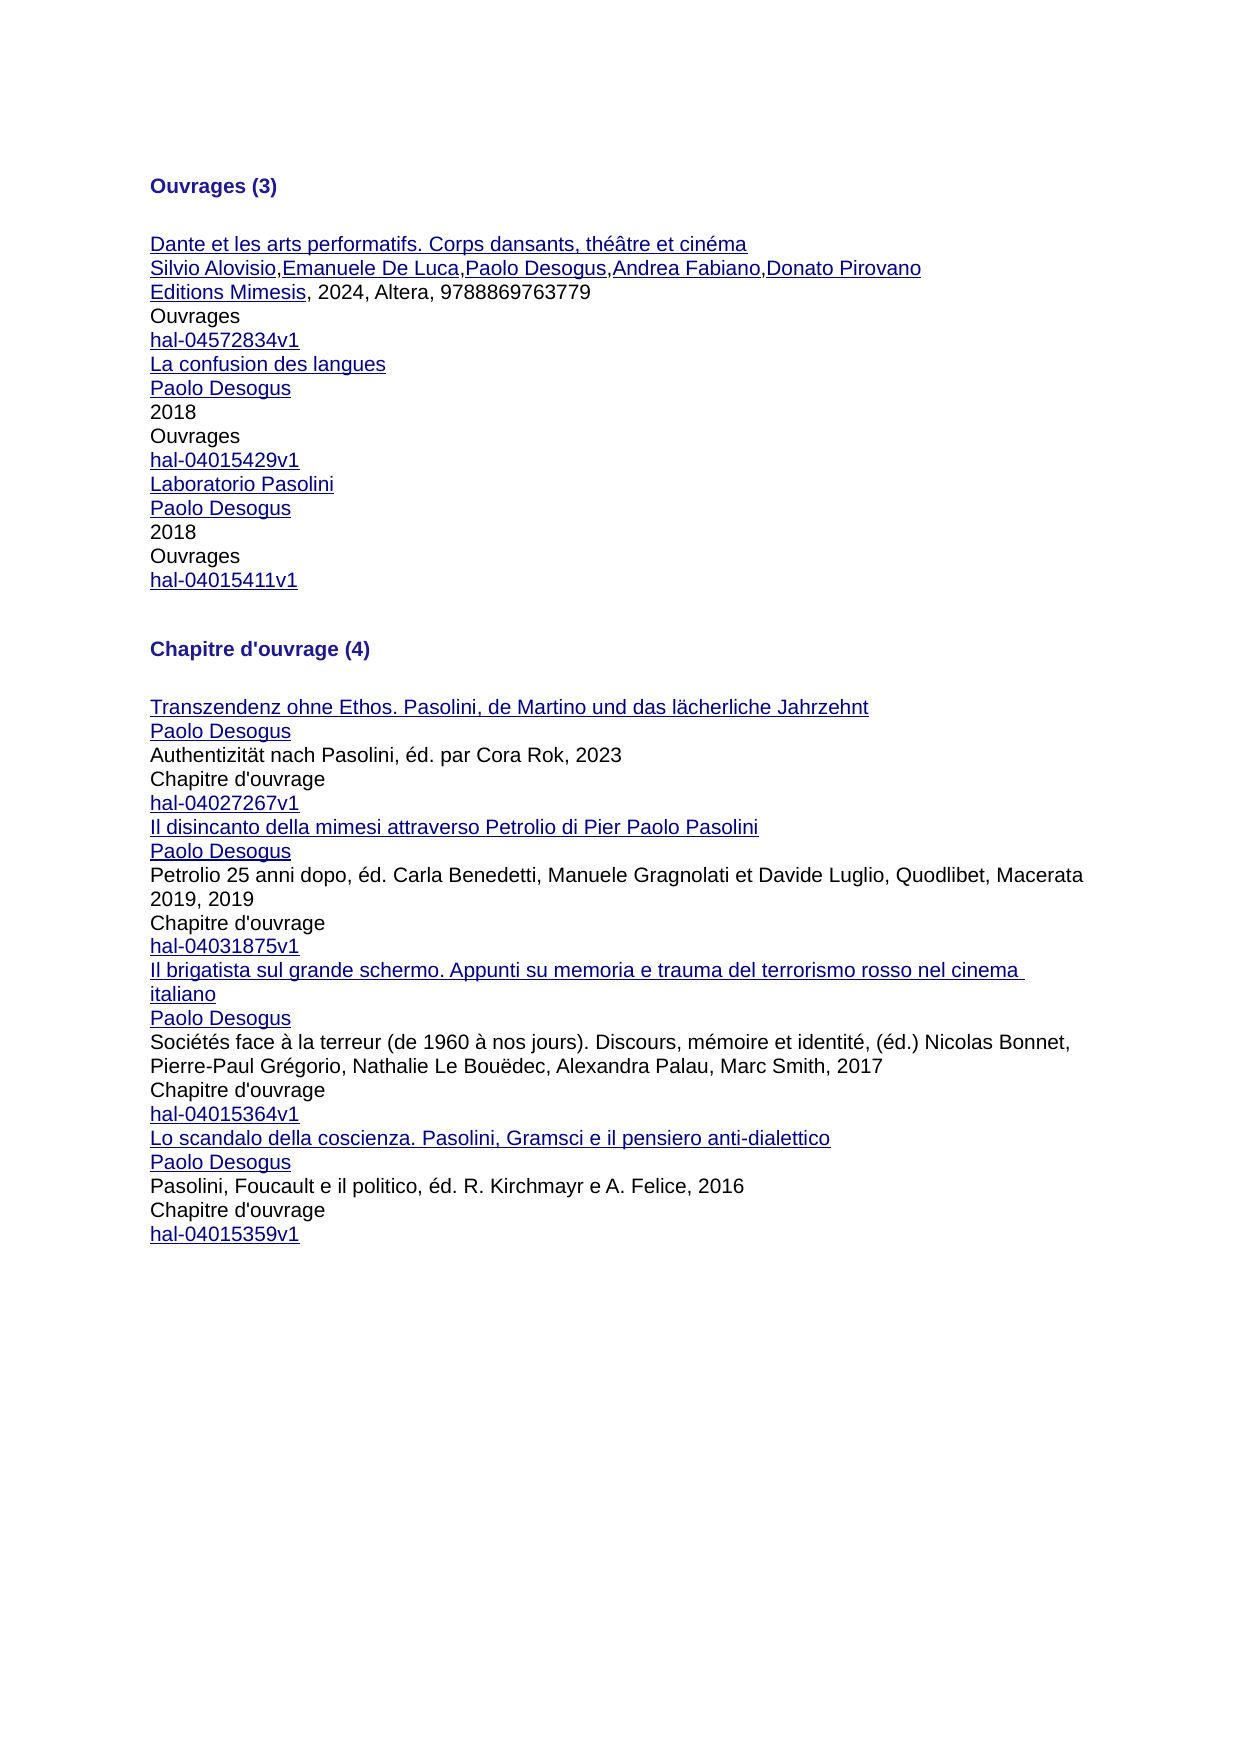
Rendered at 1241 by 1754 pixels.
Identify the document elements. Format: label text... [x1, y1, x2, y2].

subtitle Chapitre d'ouvrage (4) [150, 636, 1090, 660]
table_cell Il brigatista sul grande schermo. Appunti su memoria e trauma del terrorismo rosso nel cinema italiano Paolo Desogus Sociétés face à la terreur (de 1960 à nos jours). Discours, mémoire et identité, (éd.) Nicolas Bonnet, Pierre-Paul Grégorio, Nathalie Le Bouëdec, Alexandra Palau, Marc Smith, 2017 Chapitre d'ouvrage hal-04015364v1 [150, 958, 1090, 1126]
table_cell Laboratorio Pasolini Paolo Desogus 2018 Ouvrages hal-04015411v1 [150, 472, 1090, 592]
table_header Transzendenz ohne Ethos. Pasolini, de Martino und das lächerliche Jahrzehnt Paolo Desogus Authentizität nach Pasolini, éd. par Cora Rok, 2023 Chapitre d'ouvrage hal-04027267v1 [150, 695, 1090, 814]
table_cell La confusion des langues Paolo Desogus 2018 Ouvrages hal-04015429v1 [150, 352, 1090, 472]
table_header Dante et les arts performatifs. Corps dansants, théâtre et cinéma Silvio Alovisio,Emanuele De Luca,Paolo Desogus,Andrea Fabiano,Donato Pirovano Editions Mimesis, 2024, Altera, 9788869763779 Ouvrages hal-04572834v1 [150, 232, 1090, 352]
table_cell Il disincanto della mimesi attraverso Petrolio di Pier Paolo Pasolini Paolo Desogus Petrolio 25 anni dopo, éd. Carla Benedetti, Manuele Gragnolati et Davide Luglio, Quodlibet, Macerata 2019, 2019 Chapitre d'ouvrage hal-04031875v1 [150, 815, 1090, 958]
subtitle Ouvrages (3) [150, 174, 1090, 198]
table_cell Lo scandalo della coscienza. Pasolini, Gramsci e il pensiero anti-dialettico Paolo Desogus Pasolini, Foucault e il politico, éd. R. Kirchmayr e A. Felice, 2016 Chapitre d'ouvrage hal-04015359v1 [150, 1126, 1090, 1246]
